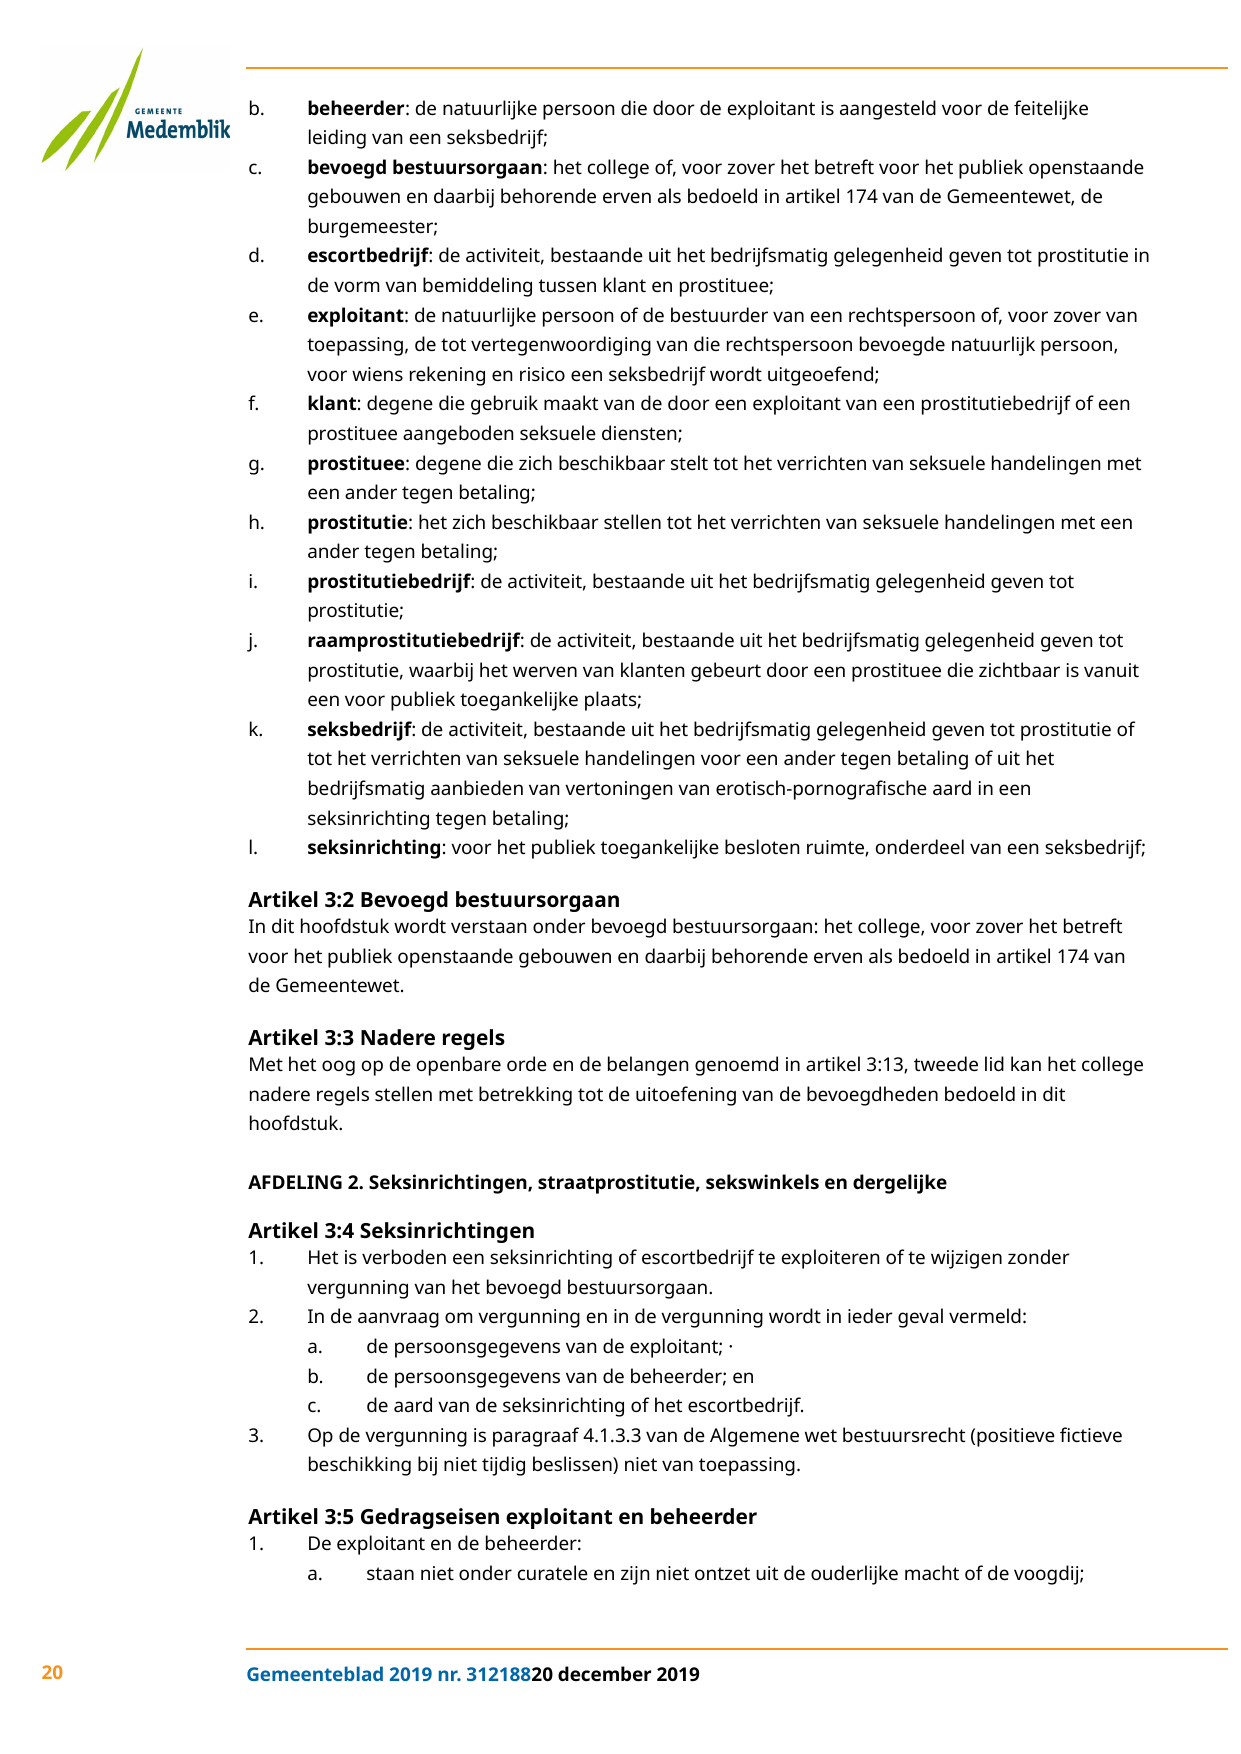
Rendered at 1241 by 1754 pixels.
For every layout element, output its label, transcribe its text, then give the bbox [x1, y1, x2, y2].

list de persoonsgegevens van de exploitant; · [307, 1333, 1152, 1359]
list prostituee aangeboden seksuele diensten; [248, 420, 1152, 446]
text Met het oog op de openbare orde en de belangen genoemd in artikel 3:13, tweede lid kan het college nadere regels stellen met betrekking tot de uitoefening van de bevoegdheden bedoeld in dit hoofdstuk. [248, 1051, 1152, 1136]
list seksinrichting: voor het publiek toegankelijke besloten ruimte, onderdeel van een seksbedrijf; [248, 834, 1152, 860]
list raamprostitutiebedrijf: de activiteit, bestaande uit het bedrijfsmatig gelegenheid geven tot [248, 627, 1152, 653]
list staan niet onder curatele en zijn niet ontzet uit de ouderlijke macht of de voogdij; [307, 1560, 1152, 1586]
list De exploitant en de beheerder: [248, 1531, 1152, 1556]
list de persoonsgegevens van de beheerder; en [307, 1363, 1152, 1389]
text AFDELING 2. Seksinrichtingen, straatprostitutie, sekswinkels en dergelijke [248, 1169, 1152, 1195]
list prostitutie: het zich beschikbaar stellen tot het verrichten van seksuele handelingen met een ander tegen betaling; [248, 509, 1152, 564]
text Artikel 3:2 Bevoegd bestuursorgaan [248, 885, 1152, 913]
list beheerder: de natuurlijke persoon die door de exploitant is aangesteld voor de feitelijke leiding van een seksbedrijf; [248, 95, 1152, 150]
text Artikel 3:3 Nadere regels [248, 1023, 1152, 1051]
list In de aanvraag om vergunning en in de vergunning wordt in ieder geval vermeld: [248, 1304, 1152, 1329]
list seksbedrijf: de activiteit, bestaande uit het bedrijfsmatig gelegenheid geven tot prostitutie of tot het verrichten van seksuele handelingen voor een ander tegen betaling of uit het bedrijfsmatig aanbieden van vertoningen van erotisch-pornografische aard in een seksinrichting tegen betaling; [248, 716, 1152, 831]
list bevoegd bestuursorgaan: het college of, voor zover het betreft voor het publiek openstaande gebouwen en daarbij behorende erven als bedoeld in artikel 174 van de Gemeentewet, de burgemeester; [248, 154, 1152, 239]
list klant: degene die gebruik maakt van de door een exploitant van een prostitutiebedrijf of een [248, 391, 1152, 416]
list Het is verboden een seksinrichting of escortbedrijf te exploiteren of te wijzigen zonder vergunning van het bevoegd bestuursorgaan. [248, 1244, 1152, 1300]
text Artikel 3:5 Gedragseisen exploitant en beheerder [248, 1502, 1152, 1531]
list prostitutiebedrijf: de activiteit, bestaande uit het bedrijfsmatig gelegenheid geven tot prostitutie; [248, 568, 1152, 623]
list prostituee: degene die zich beschikbaar stelt tot het verrichten van seksuele handelingen met een ander tegen betaling; [248, 450, 1152, 505]
text Artikel 3:4 Seksinrichtingen [248, 1216, 1152, 1244]
text In dit hoofdstuk wordt verstaan onder bevoegd bestuursorgaan: het college, voor zover het betreft voor het publiek openstaande gebouwen en daarbij behorende erven als bedoeld in artikel 174 van de Gemeentewet. [248, 913, 1152, 998]
list escortbedrijf: de activiteit, bestaande uit het bedrijfsmatig gelegenheid geven tot prostitutie in de vorm van bemiddeling tussen klant en prostituee; [248, 243, 1152, 298]
list exploitant: de natuurlijke persoon of de bestuurder van een rechtspersoon of, voor zover van toepassing, de tot vertegenwoordiging van die rechtspersoon bevoegde natuurlijk persoon, voor wiens rekening en risico een seksbedrijf wordt uitgeoefend; [248, 302, 1152, 387]
picture [41, 47, 231, 172]
list de aard van de seksinrichting of het escortbedrijf. [307, 1392, 1152, 1418]
list Op de vergunning is paragraaf 4.1.3.3 van de Algemene wet bestuursrecht (positieve fictieve beschikking bij niet tijdig beslissen) niet van toepassing. [248, 1422, 1152, 1477]
list prostitutie, waarbij het werven van klanten gebeurt door een prostituee die zichtbaar is vanuit een voor publiek toegankelijke plaats; [248, 657, 1152, 712]
